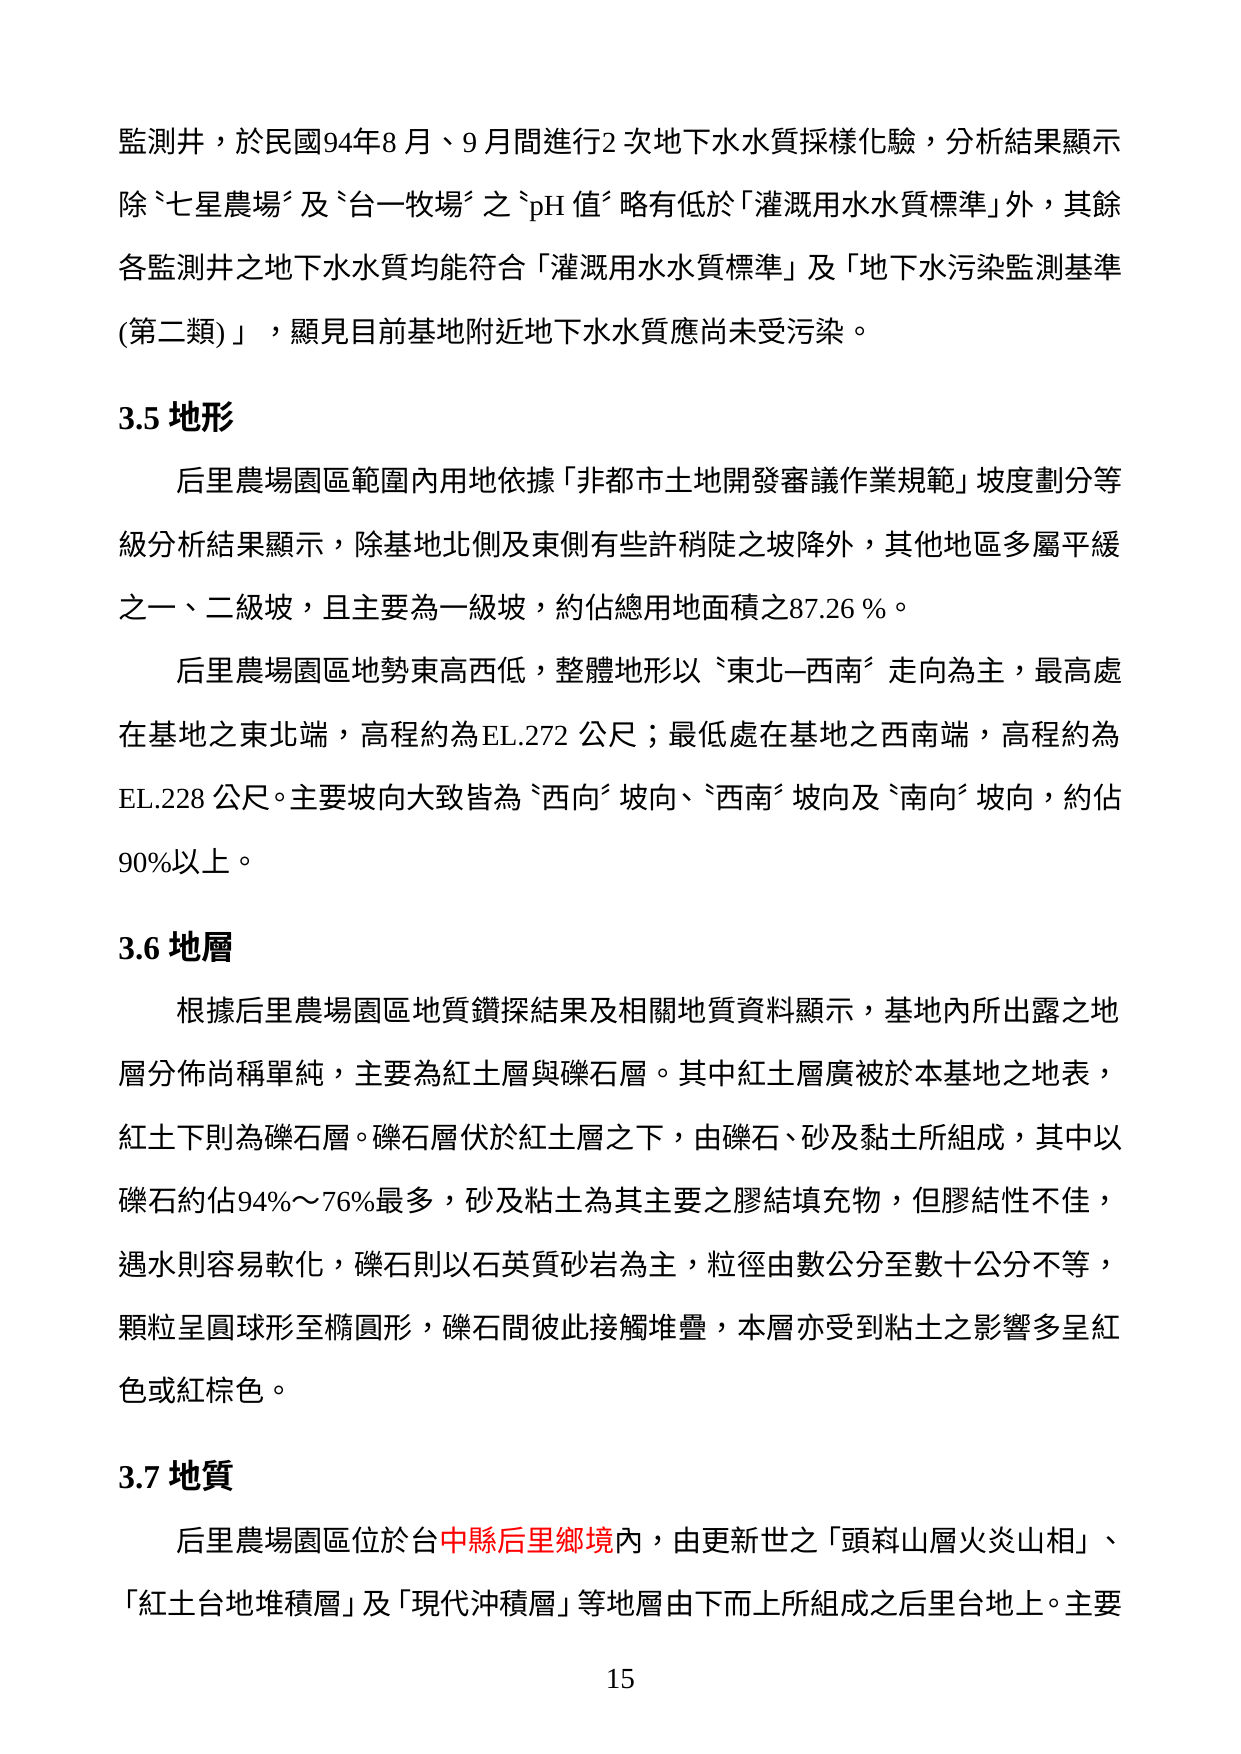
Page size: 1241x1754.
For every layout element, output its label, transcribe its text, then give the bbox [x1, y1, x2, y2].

text 后里農場園區地勢東高西低，整體地形以〝東北─西南〞走向為主，最高處在基地之東北端，高程約為EL.272 公尺；最低處在基地之西南端，高程約為EL.228 公尺。主要坡向大致皆為〝西向〞坡向、〝西南〞坡向及〝南向〞坡向，約佔90%以上。 [118, 648, 1122, 881]
text 后里農場園區範圍內用地依據「非都市土地開發審議作業規範」坡度劃分等級分析結果顯示，除基地北側及東側有些許稍陡之坡降外，其他地區多屬平緩之一、二級坡，且主要為一級坡，約佔總用地面積之87.26 %。 [118, 458, 1122, 627]
text 參考環保署於計畫基地附近10公里範圍所設之〝神岡國中〞、〝豐原國小〞及〝育英國小〞長期地下水質監測站資料，由於地下水井均已乾枯或無水，並無近2 年地下水質監測資料，為進一步瞭解計畫基地地下水水質現況，環評期間於基地附近選擇〝七星農場〞、〝后里馬場〞、〝后里農場〞及〝台一牧場〞等4口地下水監測井，於民國94年8 月、9 月間進行2 次地下水水質採樣化驗，分析結果顯示除〝七星農場〞及〝台一牧場〞之〝pH 值〞略有低於「灌溉用水水質標準」外，其餘各監測井之地下水水質均能符合「灌溉用水水質標準」及「地下水污染監測基準(第二類) 」，顯見目前基地附近地下水水質應尚未受污染。 [118, 118, 1122, 351]
text 后里農場園區位於台中縣后里鄉境內，由更新世之「頭嵙山層火炎山相」、「紅土台地堆積層」及「現代沖積層」等地層由下而上所組成之后里台地上。主要屬於台灣西部麓山帶第四紀更新世之頭嵙山層上方覆蓋之紅土台地礫石層。 [118, 1517, 1122, 1623]
subtitle 3.7 地質 [118, 1450, 1122, 1498]
text 根據后里農場園區地質鑽探結果及相關地質資料顯示，基地內所出露之地層分佈尚稱單純，主要為紅土層與礫石層。其中紅土層廣被於本基地之地表，紅土下則為礫石層。礫石層伏於紅土層之下，由礫石、砂及黏土所組成，其中以礫石約佔94%～76%最多，砂及粘土為其主要之膠結填充物，但膠結性不佳，遇水則容易軟化，礫石則以石英質砂岩為主，粒徑由數公分至數十公分不等，顆粒呈圓球形至橢圓形，礫石間彼此接觸堆疊，本層亦受到粘土之影響多呈紅色或紅棕色。 [118, 987, 1122, 1410]
subtitle 3.5 地形 [118, 391, 1122, 439]
subtitle 3.6 地層 [118, 920, 1122, 969]
